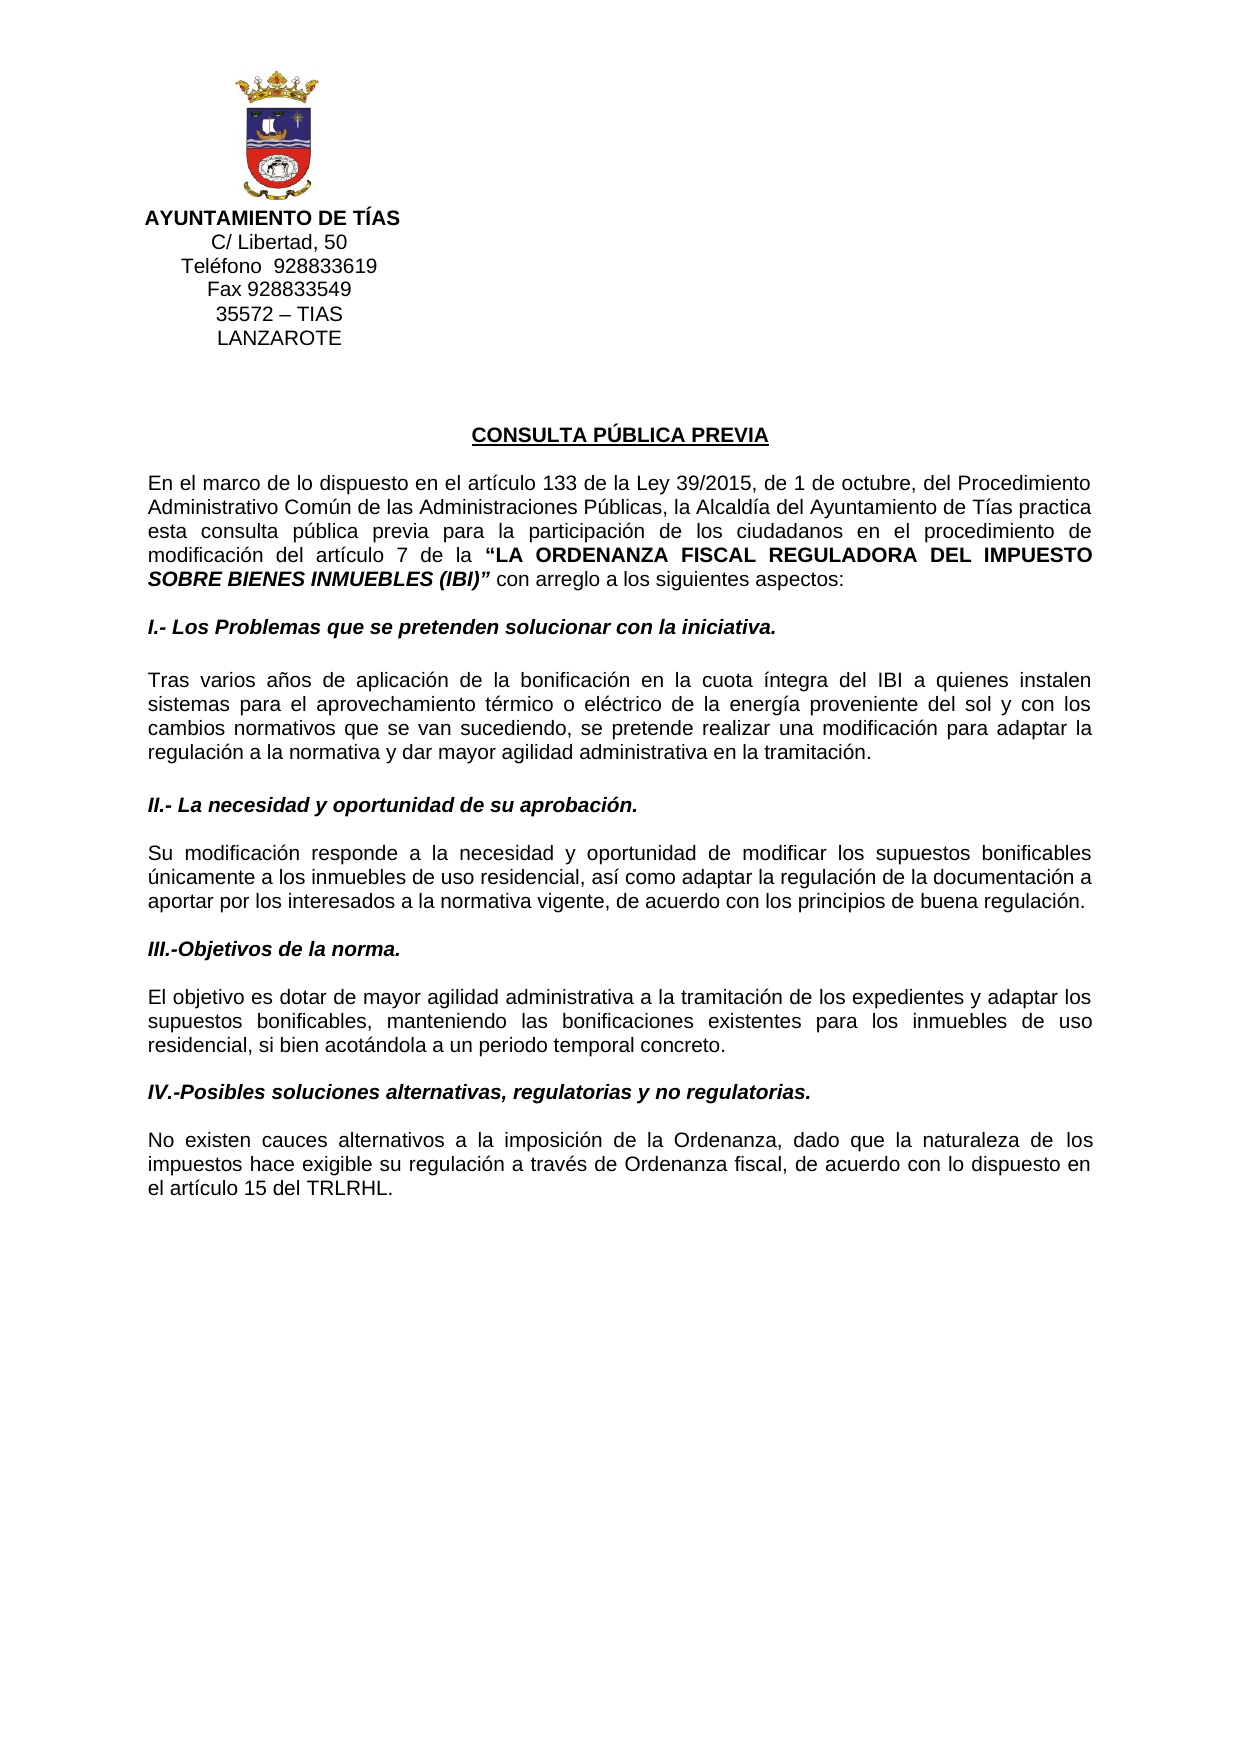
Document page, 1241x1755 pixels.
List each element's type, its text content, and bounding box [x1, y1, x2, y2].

subtitle AYUNTAMIENTO DE TÍAS [135, 206, 409, 230]
subtitle I.- Los Problemas que se pretenden solucionar con la iniciativa. [148, 615, 1105, 639]
text Fax 928833549 [149, 278, 409, 302]
text No existen cauces alternativos a la imposición de la Ordenanza, dado que la naturaleza de los impuestos hace exigible su regulación a través de Ordenanza fiscal, de acuerdo con lo dispuesto en el artículo 15 del TRLRHL. [148, 1128, 1093, 1200]
subtitle III.-Objetivos de la norma. [148, 936, 1105, 960]
subtitle II.- La necesidad y oportunidad de su aprobación. [148, 793, 1105, 817]
text 35572 – TIAS LANZAROTE [215, 302, 343, 349]
text C/ Libertad, 50 [149, 230, 409, 254]
text Teléfono 928833619 [149, 254, 409, 278]
text El objetivo es dotar de mayor agilidad administrativa a la tramitación de los expedientes y adaptar los supuestos bonificables, manteniendo las bonificaciones existentes para los inmuebles de uso residencial, si bien acotándola a un periodo temporal concreto. [148, 984, 1093, 1056]
text Su modificación responde a la necesidad y oportunidad de modificar los supuestos bonificables únicamente a los inmuebles de uso residencial, así como adaptar la regulación de la documentación a aportar por los interesados a la normativa vigente, de acuerdo con los principios de buena regulación. [148, 841, 1093, 912]
subtitle CONSULTA PÚBLICA PREVIA [149, 423, 1091, 447]
text En el marco de lo dispuesto en el artículo 133 de la Ley 39/2015, de 1 de octubre, del Procedimiento Administrativo Común de las Administraciones Públicas, la Alcaldía del Ayuntamiento de Tías practica esta consulta pública previa para la participación de los ciudadanos en el procedimiento de modificación del artículo 7 de la “LA ORDENANZA FISCAL REGULADORA DEL IMPUESTO SOBRE BIENES INMUEBLES (IBI)” con arreglo a los siguientes aspectos: [148, 471, 1093, 591]
subtitle IV.-Posibles soluciones alternativas, regulatorias y no regulatorias. [148, 1080, 1105, 1104]
text Tras varios años de aplicación de la bonificación en la cuota íntegra del IBI a quienes instalen sistemas para el aprovechamiento térmico o eléctrico de la energía proveniente del sol y con los cambios normativos que se van sucediendo, se pretende realizar una modificación para adaptar la regulación a la normativa y dar mayor agilidad administrativa en la tramitación. [148, 668, 1093, 763]
